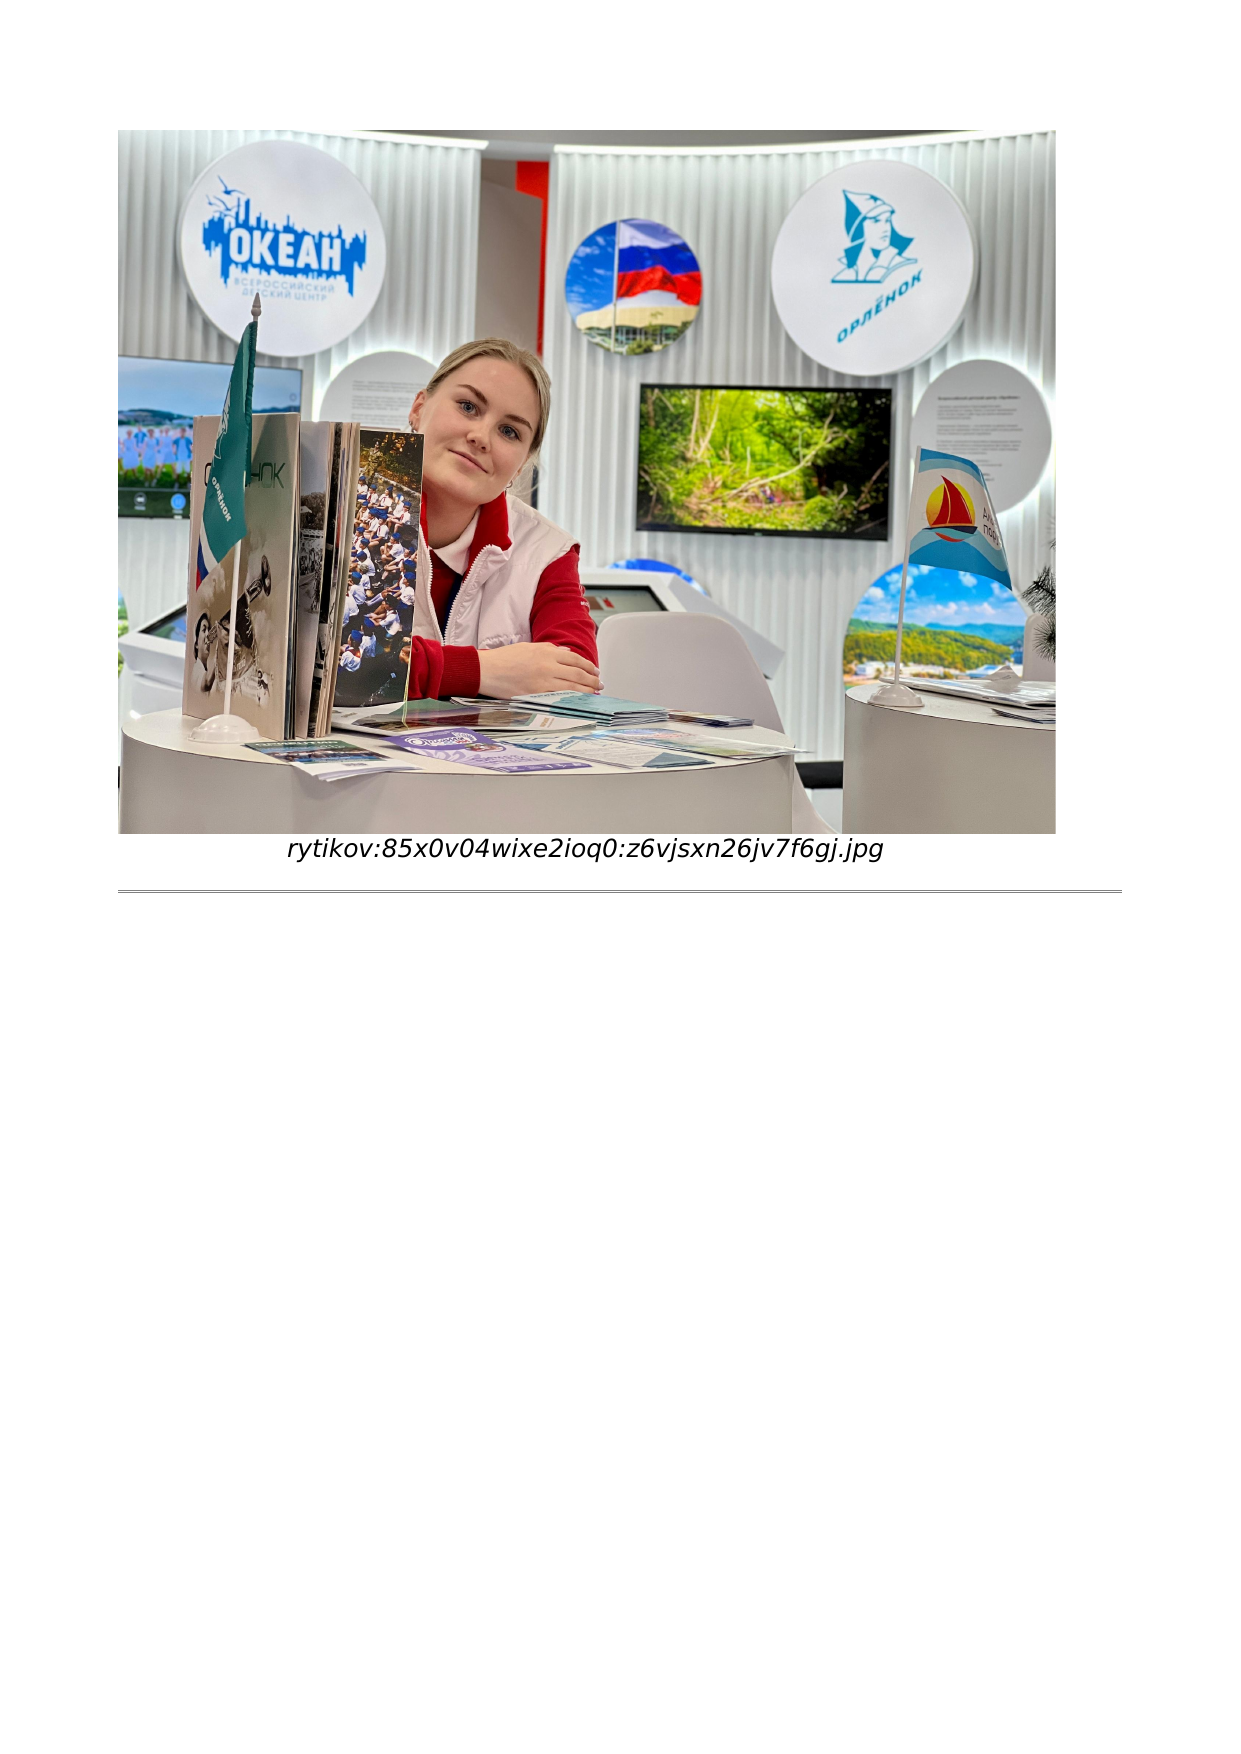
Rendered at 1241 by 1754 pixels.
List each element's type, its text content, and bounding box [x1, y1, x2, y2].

text rytikov:85x0v04wixe2ioq0:z6vjsxn26jv7f6gj.jpg [118, 834, 1056, 863]
picture [118, 130, 1056, 834]
